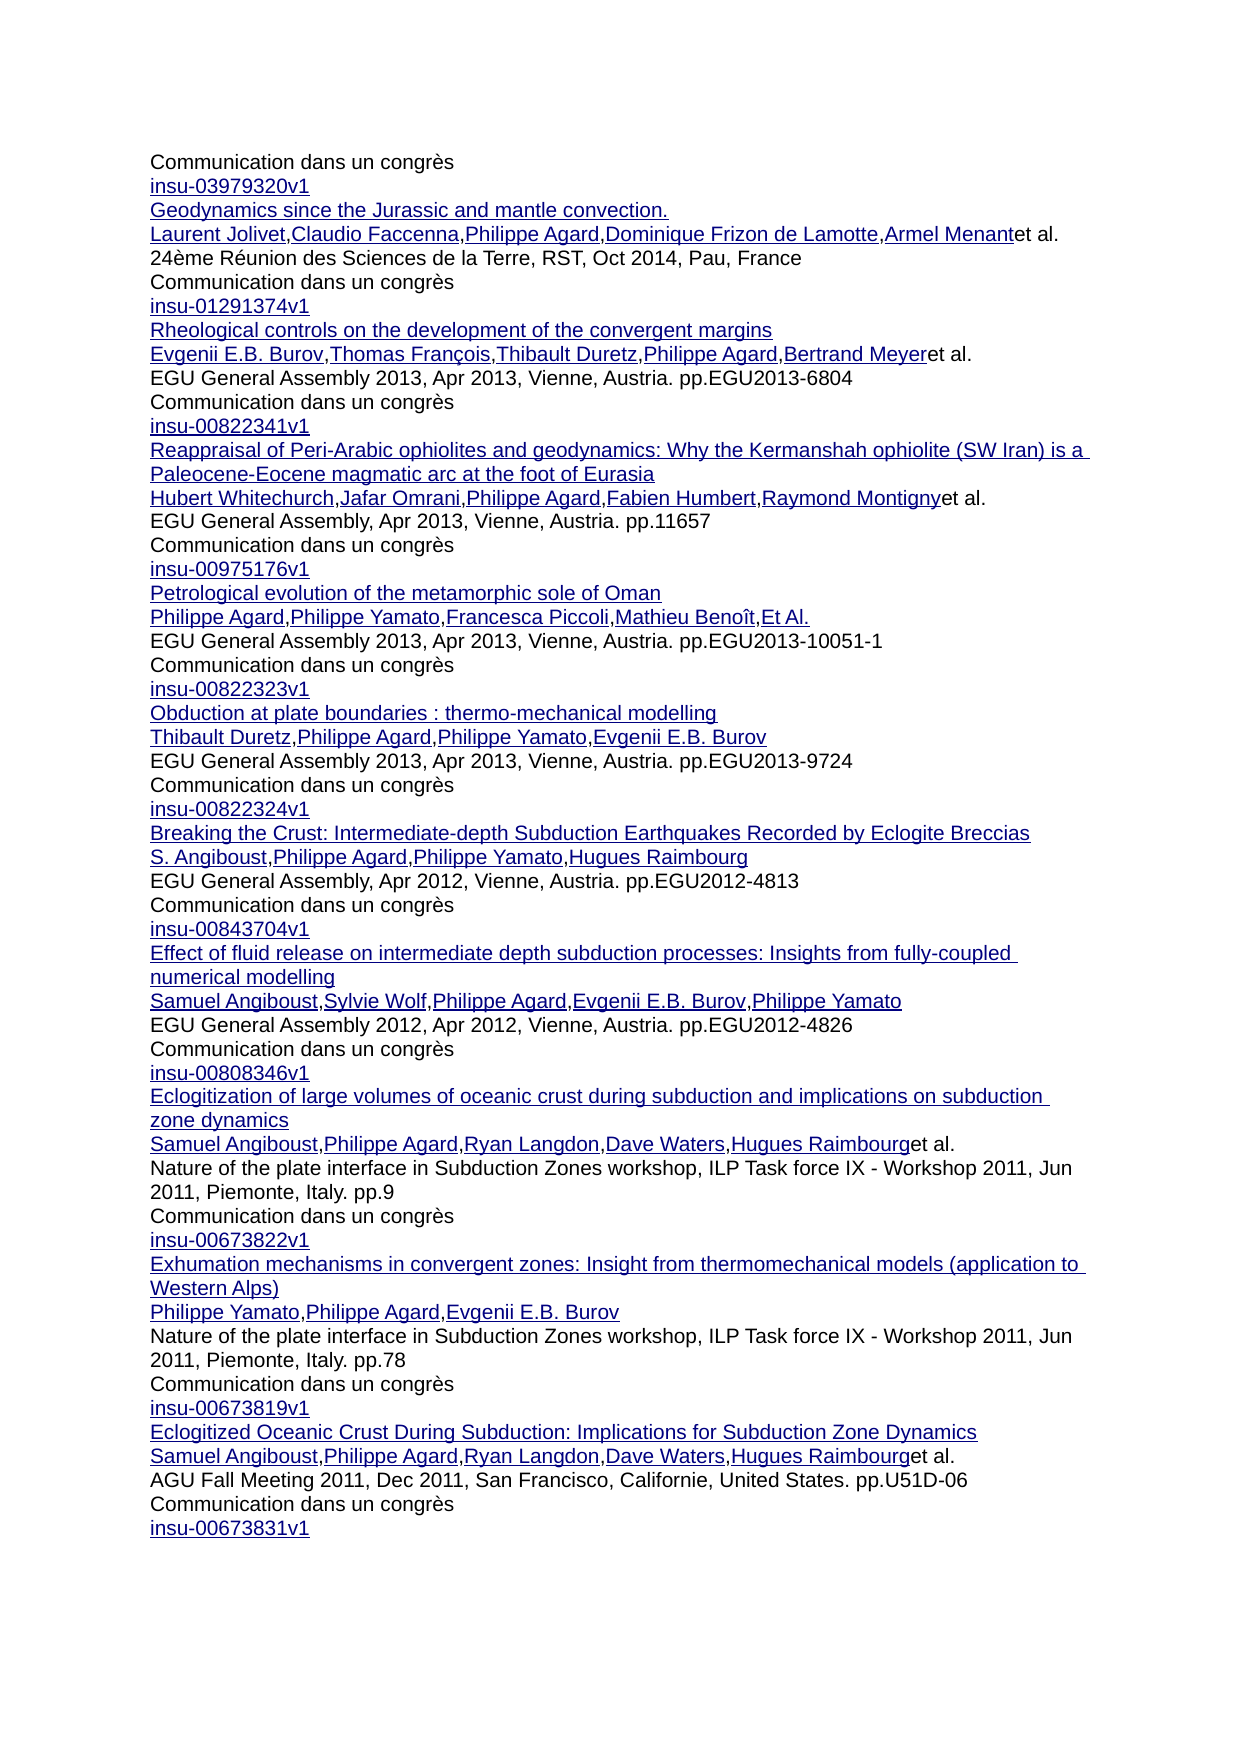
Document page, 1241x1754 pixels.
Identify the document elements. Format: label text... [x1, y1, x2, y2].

table_cell Paleocene-Eocene magmatic arc at the foot of Eurasia Hubert Whitechurch,Jafar Omrani,Philippe Agard,Fabien Humbert,Raymond Montignyet al. EGU General Assembly, Apr 2013, Vienne, Austria. pp.11657 Communication dans un congrès insu-00975176v1 [150, 459, 1090, 581]
table_cell Breaking the Crust: Intermediate-depth Subduction Earthquakes Recorded by Eclogite Breccias S. Angiboust,Philippe Agard,Philippe Yamato,Hugues Raimbourg EGU General Assembly, Apr 2012, Vienne, Austria. pp.EGU2012-4813 Communication dans un congrès insu-00843704v1 [150, 821, 1090, 941]
table_cell Reappraisal of Peri-Arabic ophiolites and geodynamics: Why the Kermanshah ophiolite (SW Iran) is a [150, 438, 1090, 458]
table_cell Communication dans un congrès insu-03979320v1 [150, 150, 1090, 198]
table_cell Exhumation mechanisms in convergent zones: Insight from thermomechanical models (application to Western Alps) Philippe Yamato,Philippe Agard,Evgenii E.B. Burov Nature of the plate interface in Subduction Zones workshop, ILP Task force IX - Workshop 2011, Jun 2011, Piemonte, Italy. pp.78 Communication dans un congrès insu-00673819v1 [150, 1252, 1090, 1420]
table_cell Petrological evolution of the metamorphic sole of Oman Philippe Agard,Philippe Yamato,Francesca Piccoli,Mathieu Benoît,Et Al. EGU General Assembly 2013, Apr 2013, Vienne, Austria. pp.EGU2013-10051-1 Communication dans un congrès insu-00822323v1 [150, 581, 1090, 701]
table_cell Eclogitization of large volumes of oceanic crust during subduction and implications on subduction zone dynamics Samuel Angiboust,Philippe Agard,Ryan Langdon,Dave Waters,Hugues Raimbourget al. Nature of the plate interface in Subduction Zones workshop, ILP Task force IX - Workshop 2011, Jun 2011, Piemonte, Italy. pp.9 Communication dans un congrès insu-00673822v1 [150, 1084, 1090, 1252]
table_cell Geodynamics since the Jurassic and mantle convection. Laurent Jolivet,Claudio Faccenna,Philippe Agard,Dominique Frizon de Lamotte,Armel Menantet al. 24ème Réunion des Sciences de la Terre, RST, Oct 2014, Pau, France Communication dans un congrès insu-01291374v1 [150, 198, 1090, 318]
table_cell Rheological controls on the development of the convergent margins Evgenii E.B. Burov,Thomas François,Thibault Duretz,Philippe Agard,Bertrand Meyeret al. EGU General Assembly 2013, Apr 2013, Vienne, Austria. pp.EGU2013-6804 Communication dans un congrès insu-00822341v1 [150, 318, 1090, 437]
table_cell Obduction at plate boundaries : thermo-mechanical modelling Thibault Duretz,Philippe Agard,Philippe Yamato,Evgenii E.B. Burov EGU General Assembly 2013, Apr 2013, Vienne, Austria. pp.EGU2013-9724 Communication dans un congrès insu-00822324v1 [150, 701, 1090, 821]
table_cell Effect of fluid release on intermediate depth subduction processes: Insights from fully-coupled numerical modelling Samuel Angiboust,Sylvie Wolf,Philippe Agard,Evgenii E.B. Burov,Philippe Yamato EGU General Assembly 2012, Apr 2012, Vienne, Austria. pp.EGU2012-4826 Communication dans un congrès insu-00808346v1 [150, 941, 1090, 1084]
table_cell Eclogitized Oceanic Crust During Subduction: Implications for Subduction Zone Dynamics Samuel Angiboust,Philippe Agard,Ryan Langdon,Dave Waters,Hugues Raimbourget al. AGU Fall Meeting 2011, Dec 2011, San Francisco, Californie, United States. pp.U51D-06 Communication dans un congrès insu-00673831v1 [150, 1420, 1090, 1539]
